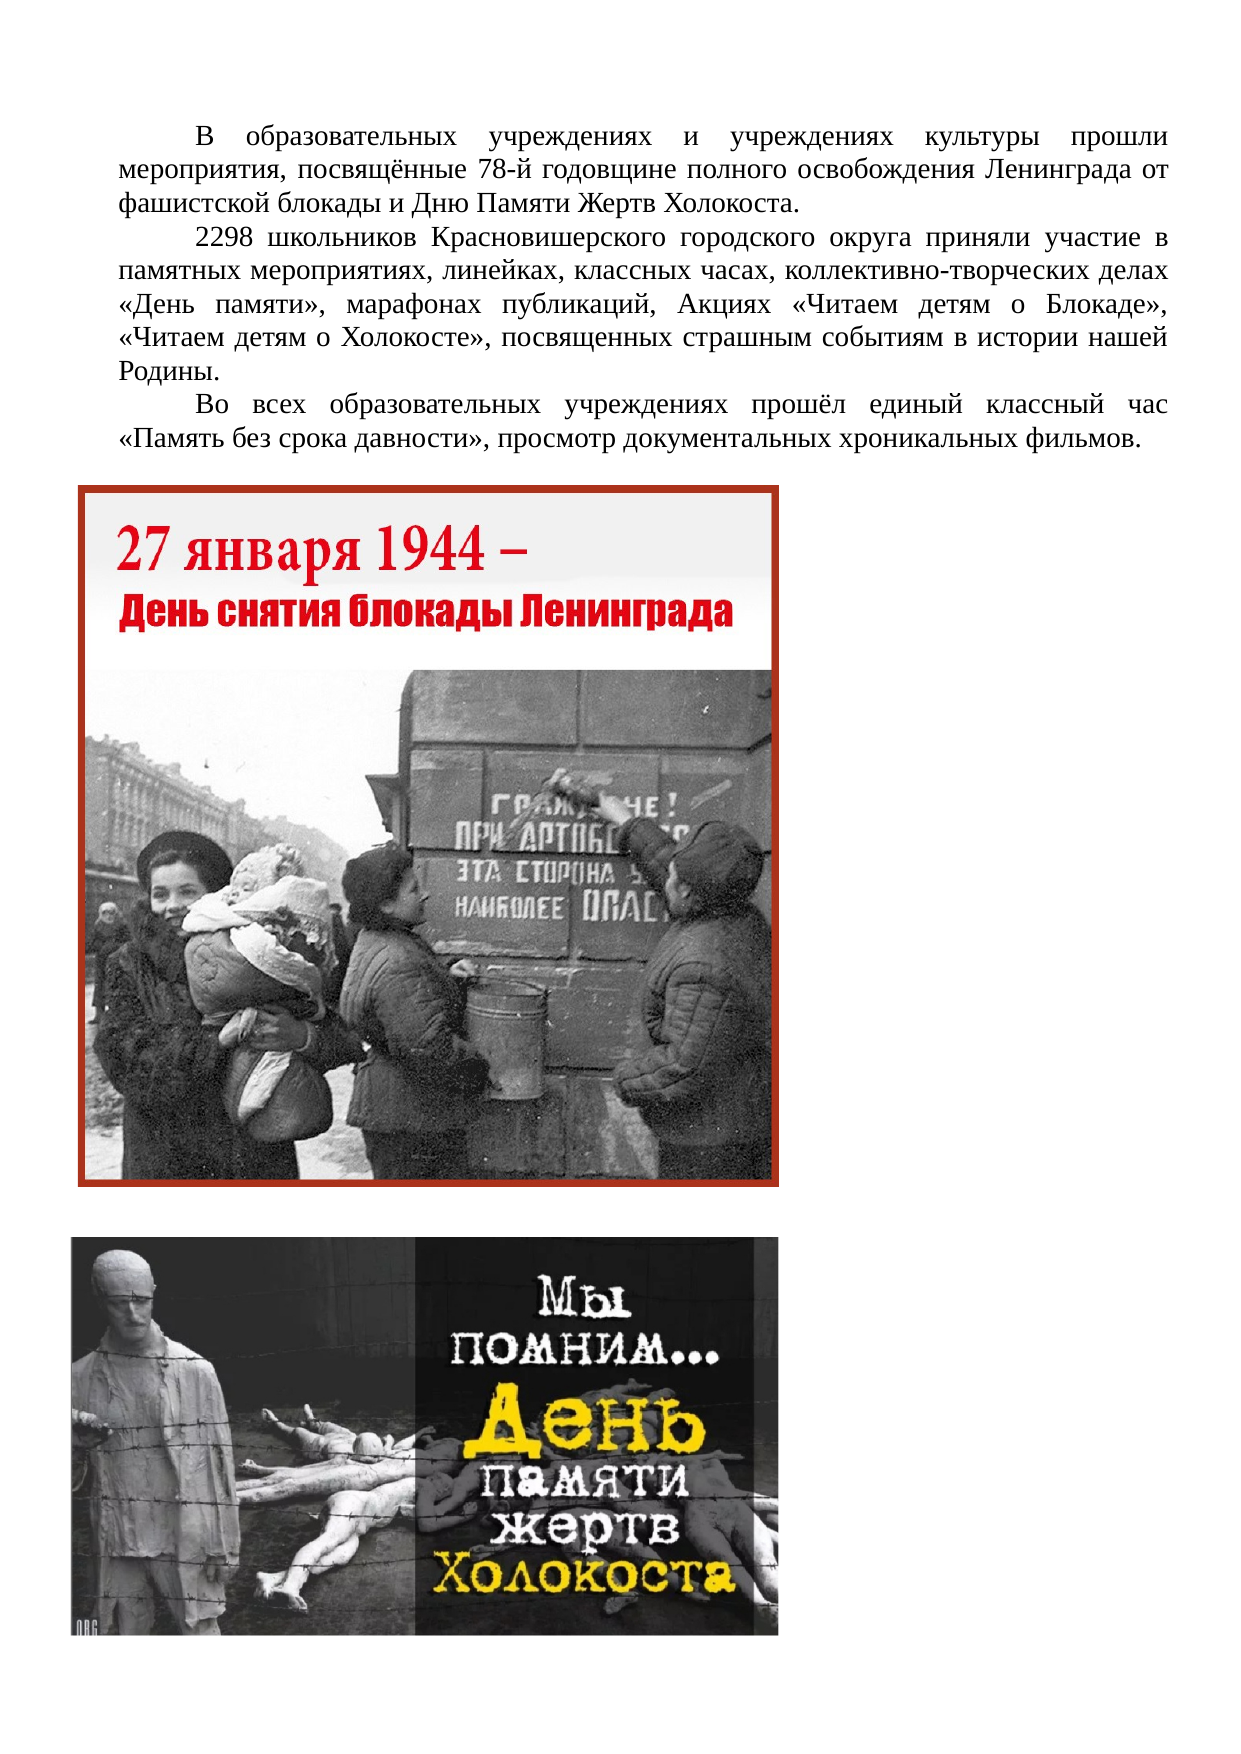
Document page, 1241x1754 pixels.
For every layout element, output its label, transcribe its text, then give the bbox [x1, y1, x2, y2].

picture [77, 485, 779, 1187]
text Во всех образовательных учреждениях прошёл единый классный час «Память без срока давности», просмотр документальных хроникальных фильмов. [118, 386, 1169, 453]
text 2298 школьников Красновишерского городского округа приняли участие в памятных мероприятиях, линейках, классных часах, коллективно-творческих делах «День памяти», марафонах публикаций, Акциях «Читаем детям о Блокаде», «Читаем детям о Холокосте», посвященных страшным событиям в истории нашей Родины. [118, 219, 1169, 386]
picture [70, 1237, 779, 1636]
text В образовательных учреждениях и учреждениях культуры прошли мероприятия, посвящённые 78-й годовщине полного освобождения Ленинграда от фашистской блокады и Дню Памяти Жертв Холокоста. [118, 118, 1169, 219]
